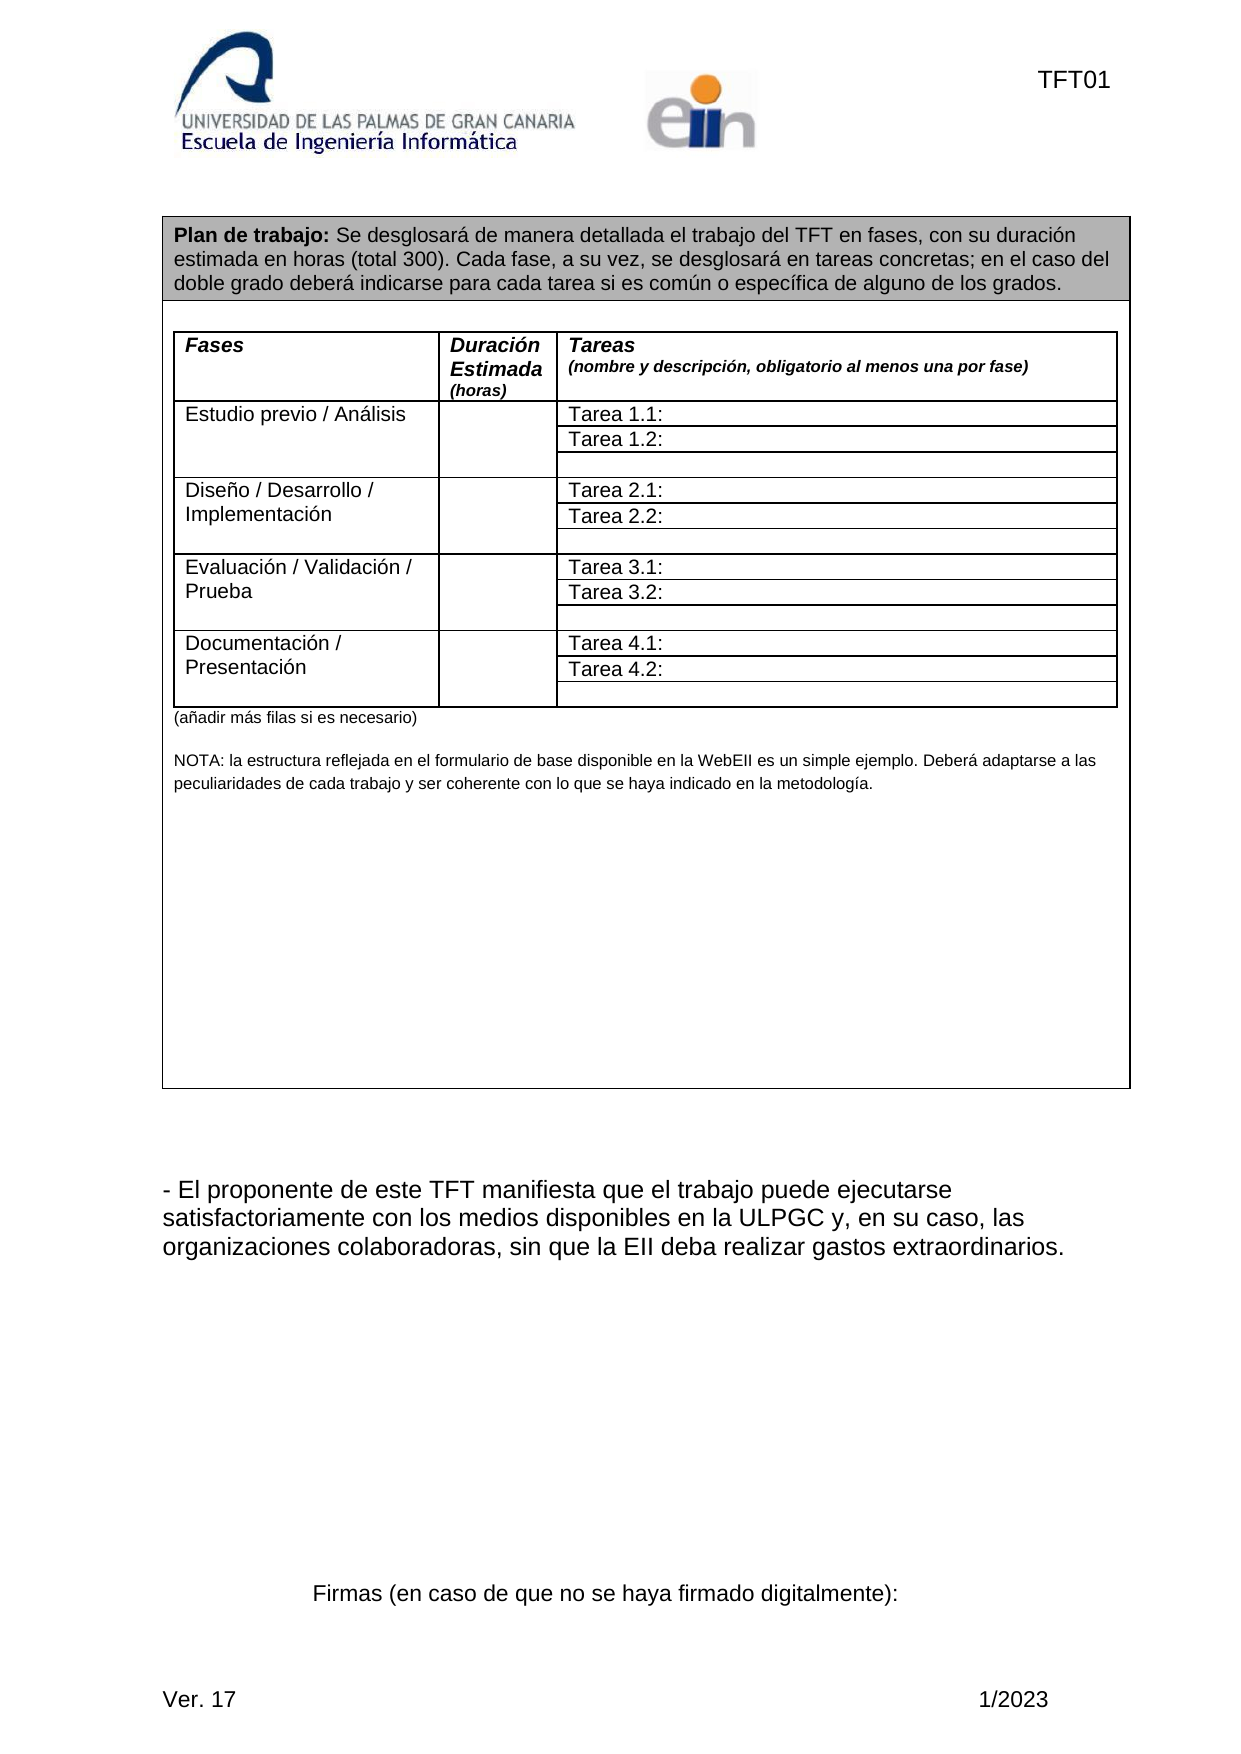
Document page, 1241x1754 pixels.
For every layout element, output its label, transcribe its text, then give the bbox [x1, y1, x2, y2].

table_cell [440, 631, 556, 706]
table_cell Tarea 4.1: [558, 631, 1116, 655]
table_cell Tarea 3.2: [558, 580, 1116, 604]
table_cell [440, 555, 556, 629]
table_cell Documentación / Presentación [175, 631, 438, 706]
table_cell [558, 453, 1116, 476]
table_cell Tarea 1.2: [558, 427, 1116, 451]
table_cell (añadir más filas si es necesario) NOTA: la estructura reflejada en el formulario de base disponible en la WebEII es un simple ejemplo. Deberá adaptarse a las peculiaridades de cada trabajo y ser coherente con lo que se haya indicado en la metodología. [163, 301, 1129, 1087]
table_cell Tarea 2.1: [558, 478, 1116, 502]
table_cell [440, 402, 556, 476]
table_cell Tarea 3.1: [558, 555, 1116, 578]
table_cell [558, 529, 1116, 553]
table_cell [558, 606, 1116, 629]
table_cell [558, 682, 1116, 706]
table_cell Tarea 2.2: [558, 504, 1116, 527]
table_header Fases [175, 333, 438, 400]
table_cell Tarea 4.2: [558, 657, 1116, 681]
text - El proponente de este TFT manifiesta que el trabajo puede ejecutarse satisfactoriamente con los medios disponibles en la ULPGC y, en su caso, las organizaciones colaboradoras, sin que la EII deba realizar gastos extraordinarios. [162, 1175, 1122, 1261]
table_header Plan de trabajo: Se desglosará de manera detallada el trabajo del TFT en fases, con su duración estimada en horas (total 300). Cada fase, a su vez, se desglosará en tareas concretas; en el caso del doble grado deberá indicarse para cada tarea si es común o específica de alguno de los grados. [163, 217, 1129, 300]
table_cell Evaluación / Validación / Prueba [175, 555, 438, 629]
table_header Tareas (nombre y descripción, obligatorio al menos una por fase) [558, 333, 1116, 400]
table_header Duración Estimada (horas) [440, 333, 556, 400]
table_cell Estudio previo / Análisis [175, 402, 438, 476]
table_cell [440, 478, 556, 553]
table_cell Diseño / Desarrollo / Implementación [175, 478, 438, 553]
table_cell Tarea 1.1: [558, 402, 1116, 425]
